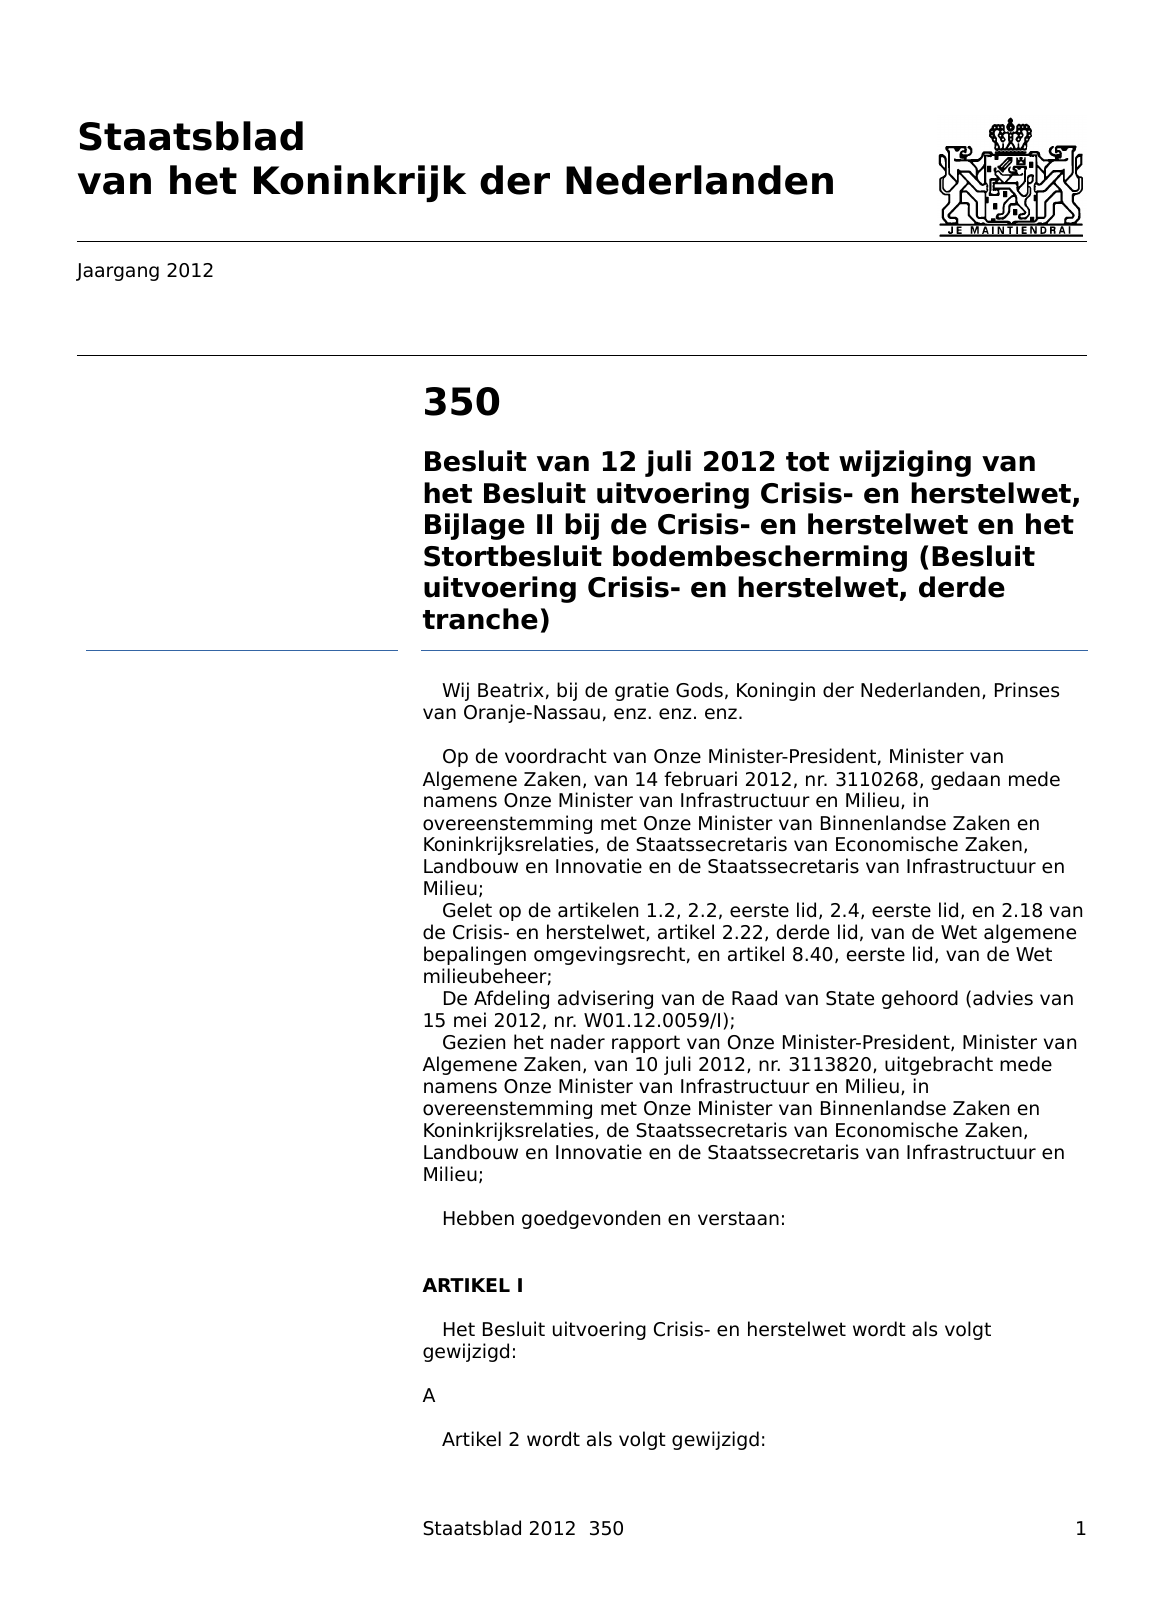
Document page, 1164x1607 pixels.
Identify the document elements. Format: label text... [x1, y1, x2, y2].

table_cell Jaargang 2012 [77, 242, 1087, 355]
table_header [886, 100, 1087, 241]
picture [936, 115, 1087, 240]
text Het Besluit uitvoering Crisis- en herstelwet wordt als volgt gewijzigd: [422, 1319, 1087, 1363]
table_header Staatsblad van het Koninkrijk der Nederlanden [77, 100, 886, 241]
text Besluit van 12 juli 2012 tot wijziging van het Besluit uitvoering Crisis- en herstelwet, Bijlage II bij de Crisis- en herstelwet en het Stortbesluit bodembescherming (Besluit uitvoering Crisis- en herstelwet, derde tranche) [422, 447, 1087, 636]
text Gezien het nader rapport van Onze Minister-President, Minister van Algemene Zaken, van 10 juli 2012, nr. 3113820, uitgebracht mede namens Onze Minister van Infrastructuur en Milieu, in overeenstemming met Onze Minister van Binnenlandse Zaken en Koninkrijksrelaties, de Staatssecretaris van Economische Zaken, Landbouw en Innovatie en de Staatssecretaris van Infrastructuur en Milieu; [422, 1032, 1087, 1186]
text De Afdeling advisering van de Raad van State gehoord (advies van 15 mei 2012, nr. W01.12.0059/I); [422, 988, 1087, 1032]
text Gelet op de artikelen 1.2, 2.2, eerste lid, 2.4, eerste lid, en 2.18 van de Crisis- en herstelwet, artikel 2.22, derde lid, van de Wet algemene bepalingen omgevingsrecht, en artikel 8.40, eerste lid, van de Wet milieubeheer; [422, 900, 1087, 988]
text Wij Beatrix, bij de gratie Gods, Koningin der Nederlanden, Prinses van Oranje-Nassau, enz. enz. enz. [422, 680, 1087, 724]
text A [422, 1385, 1087, 1407]
text Hebben goedgevonden en verstaan: [422, 1208, 1087, 1230]
text Artikel 2 wordt als volgt gewijzigd: [422, 1429, 1087, 1451]
subtitle ARTIKEL I [422, 1274, 1087, 1297]
subtitle 350 [422, 381, 1087, 424]
text Op de voordracht van Onze Minister-President, Minister van Algemene Zaken, van 14 februari 2012, nr. 3110268, gedaan mede namens Onze Minister van Infrastructuur en Milieu, in overeenstemming met Onze Minister van Binnenlandse Zaken en Koninkrijksrelaties, de Staatssecretaris van Economische Zaken, Landbouw en Innovatie en de Staatssecretaris van Infrastructuur en Milieu; [422, 746, 1087, 900]
